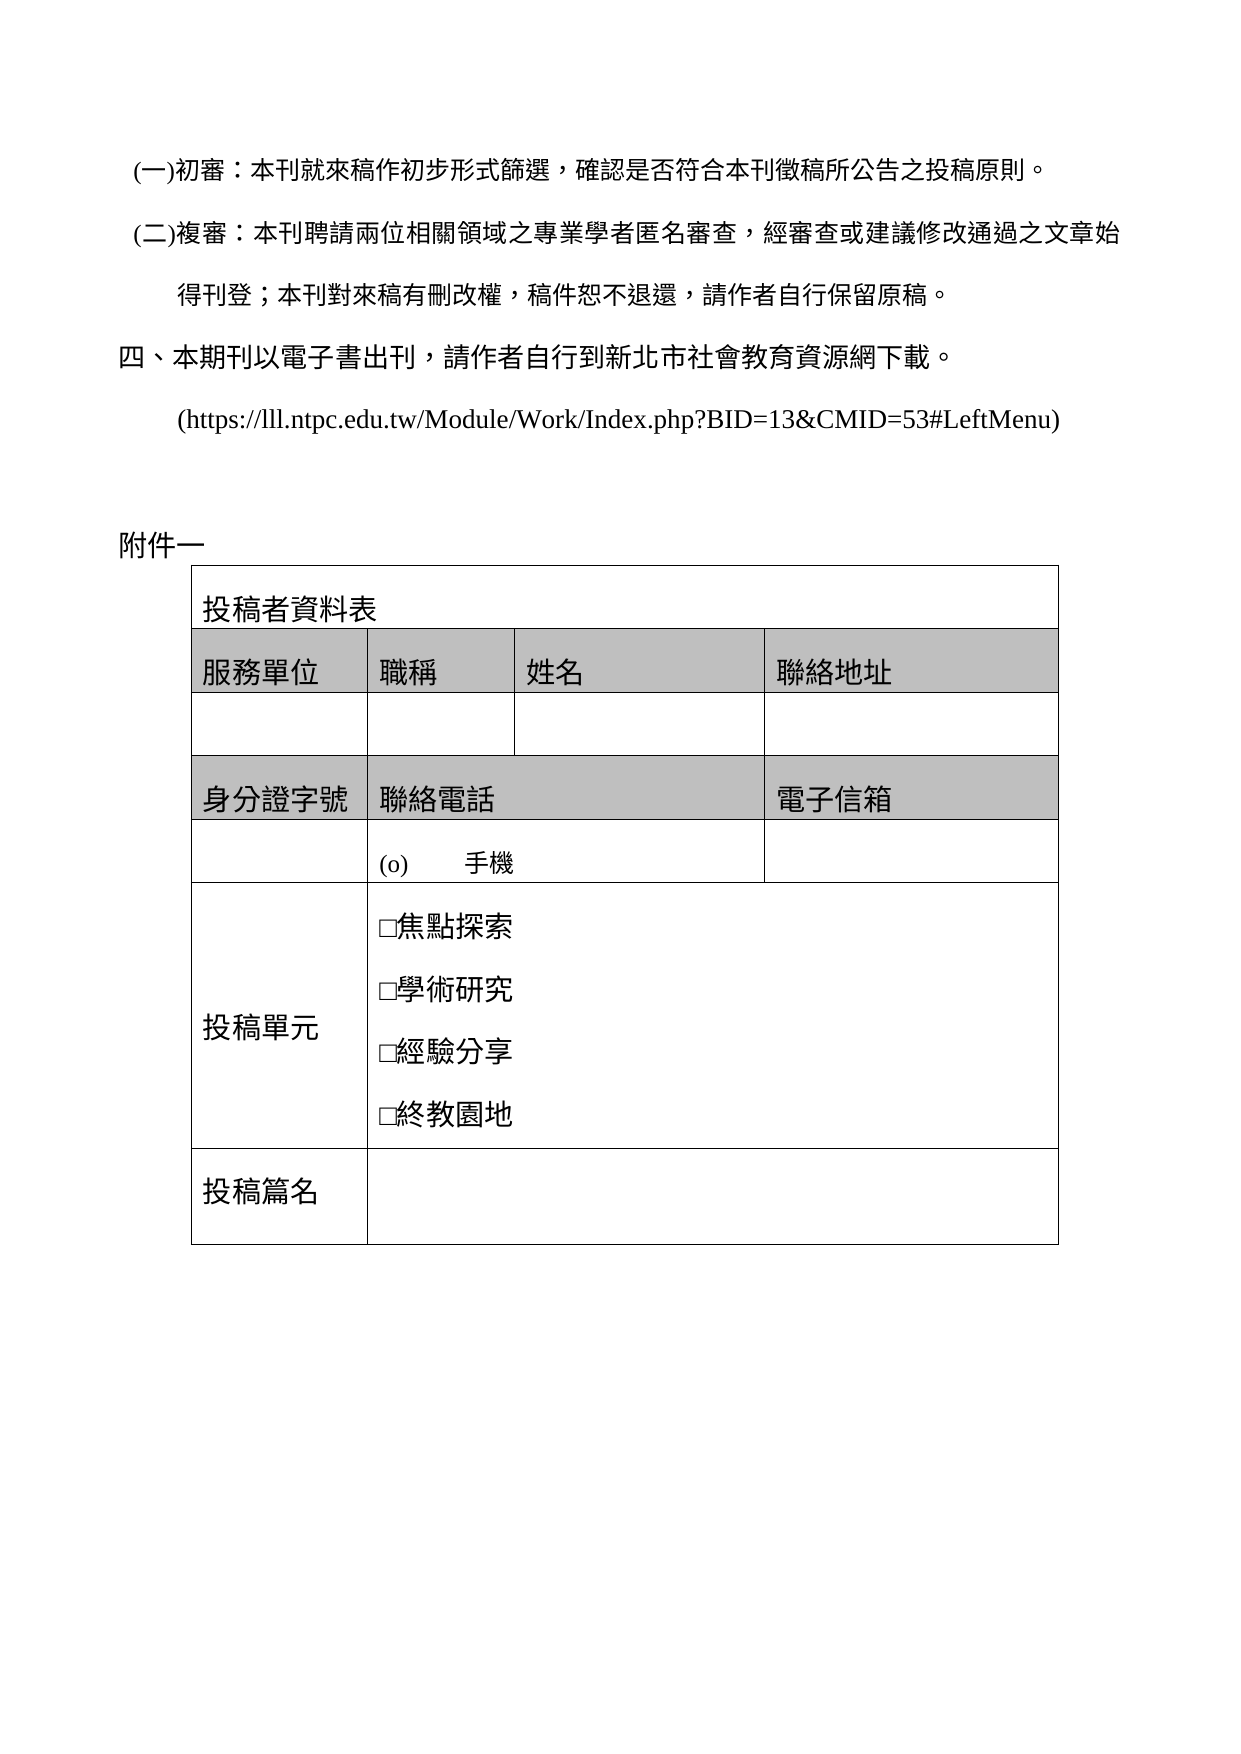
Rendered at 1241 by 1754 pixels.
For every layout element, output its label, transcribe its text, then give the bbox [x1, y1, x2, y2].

table_cell [368, 1149, 1058, 1244]
text 附件一 [118, 502, 1122, 564]
text (二)複審：本刊聘請兩位相關領域之專業學者匿名審查，經審查或建議修改通過之文章始得刊登；本刊對來稿有刪改權，稿件恕不退還，請作者自行保留原稿。 [133, 189, 1122, 314]
table_cell [192, 693, 367, 755]
table_cell [765, 693, 1058, 755]
table_cell 投稿單元 [192, 883, 367, 1147]
text 四、本期刊以電子書出刊，請作者自行到新北市社會教育資源網下載。 [118, 314, 1122, 377]
table_cell 聯絡地址 [765, 629, 1058, 692]
table_header 投稿者資料表 [192, 566, 1058, 628]
text (https://lll.ntpc.edu.tw/Module/Work/Index.php?BID=13&CMID=53#LeftMenu) [177, 377, 1122, 439]
table_cell 電子信箱 [765, 756, 1058, 819]
table_cell 身分證字號 [192, 756, 367, 819]
table_cell □焦點探索 □學術研究 □經驗分享 □終教園地 [368, 883, 1058, 1147]
table_cell 服務單位 [192, 629, 367, 692]
table_cell [368, 693, 514, 755]
table_cell [192, 820, 367, 882]
text (一)初審：本刊就來稿作初步形式篩選，確認是否符合本刊徵稿所公告之投稿原則。 [133, 127, 1122, 189]
table_cell (o) 手機 [368, 820, 764, 882]
table_cell [765, 820, 1058, 882]
table_cell 聯絡電話 [368, 756, 764, 819]
table_cell 姓名 [515, 629, 764, 692]
table_cell 職稱 [368, 629, 514, 692]
table_cell [515, 693, 764, 755]
table_cell 投稿篇名 [192, 1149, 367, 1244]
